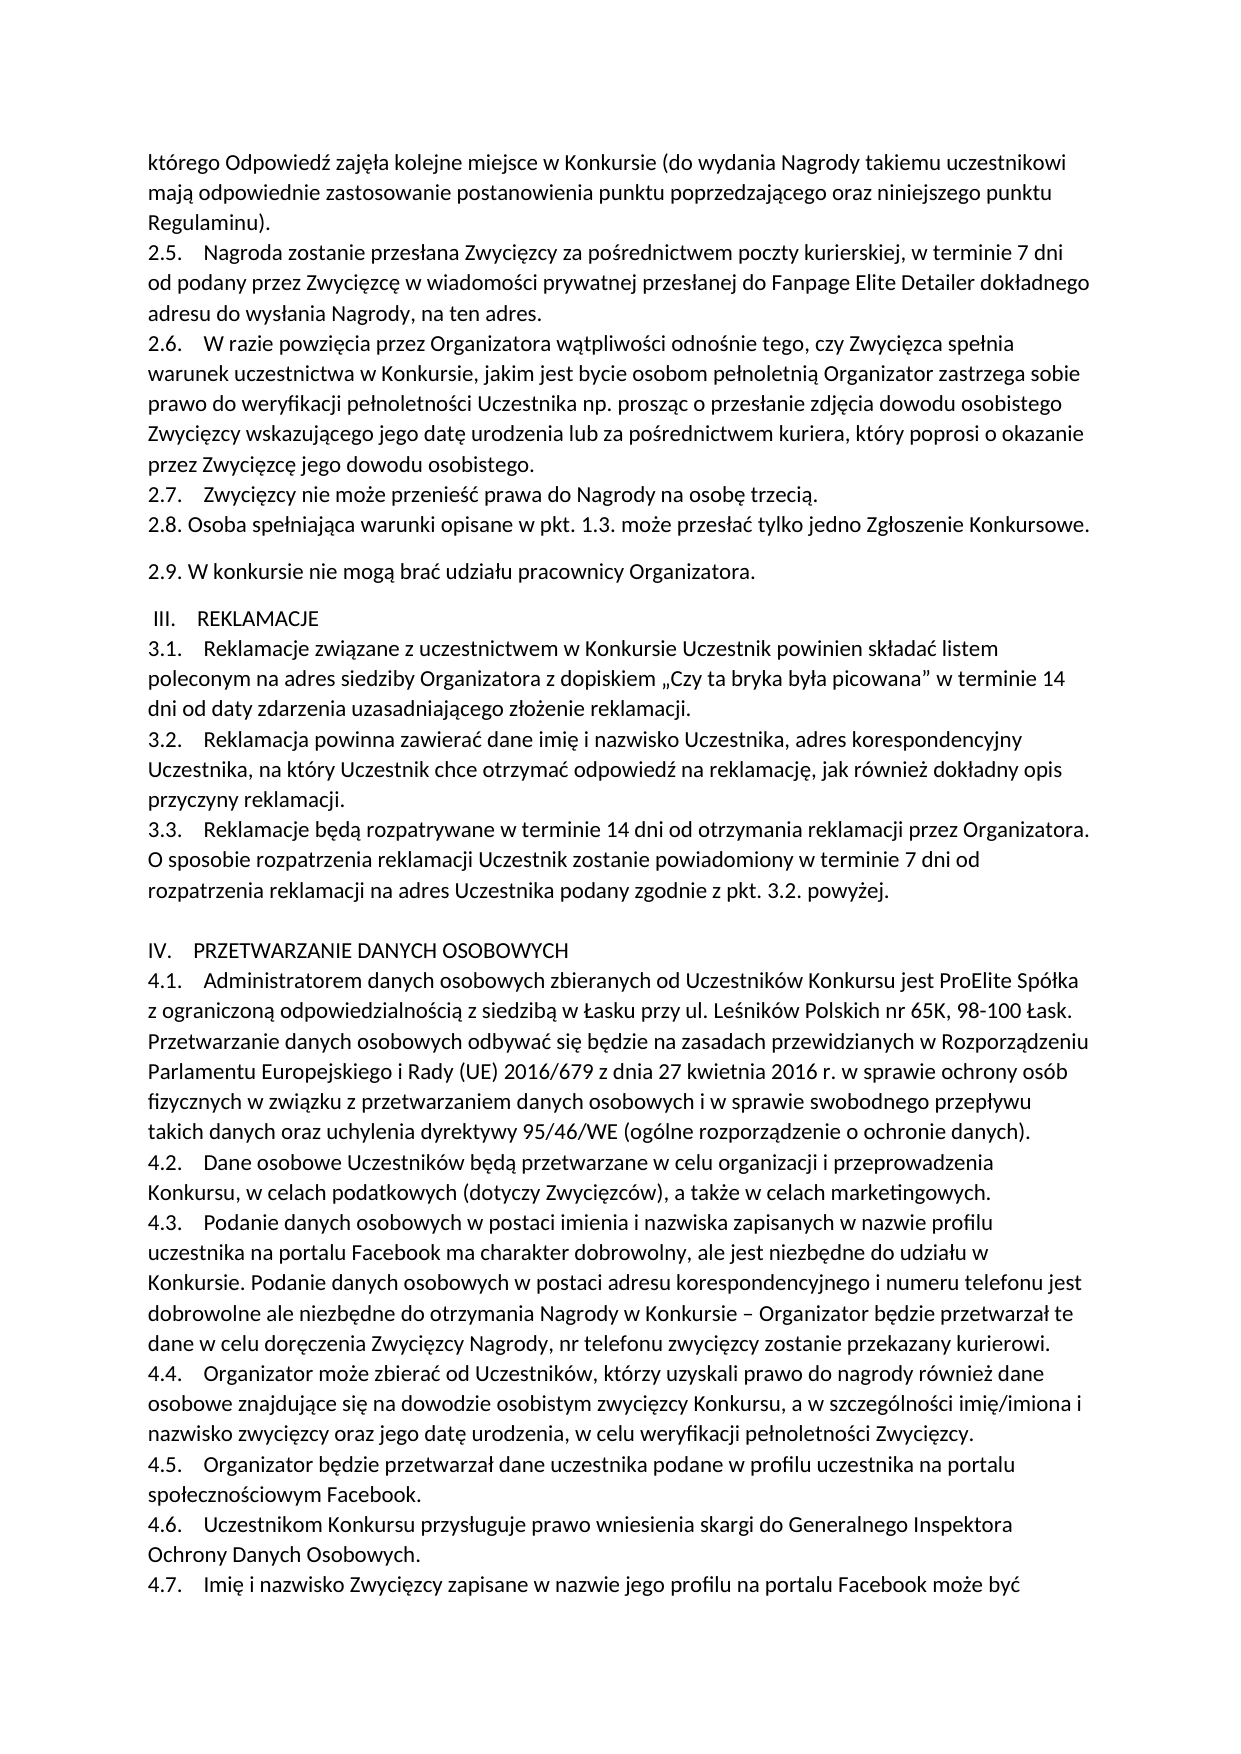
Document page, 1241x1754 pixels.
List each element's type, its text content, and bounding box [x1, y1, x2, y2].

text którego Odpowiedź zajęła kolejne miejsce w Konkursie (do wydania Nagrody takiemu uczestnikowi mają odpowiednie zastosowanie postanowienia punktu poprzedzającego oraz niniejszego punktu Regulaminu). 2.5. Nagroda zostanie przesłana Zwycięzcy za pośrednictwem poczty kurierskiej, w terminie 7 dni od podany przez Zwycięzcę w wiadomości prywatnej przesłanej do Fanpage Elite Detailer dokładnego adresu do wysłania Nagrody, na ten adres. 2.6. W razie powzięcia przez Organizatora wątpliwości odnośnie tego, czy Zwycięzca spełnia warunek uczestnictwa w Konkursie, jakim jest bycie osobom pełnoletnią Organizator zastrzega sobie prawo do weryfikacji pełnoletności Uczestnika np. prosząc o przesłanie zdjęcia dowodu osobistego Zwycięzcy wskazującego jego datę urodzenia lub za pośrednictwem kuriera, który poprosi o okazanie przez Zwycięzcę jego dowodu osobistego. 2.7. Zwycięzcy nie może przenieść prawa do Nagrody na osobę trzecią. 2.8. Osoba spełniająca warunki opisane w pkt. 1.3. może przesłać tylko jedno Zgłoszenie Konkursowe. [148, 148, 1093, 538]
text III. REKLAMACJE 3.1. Reklamacje związane z uczestnictwem w Konkursie Uczestnik powinien składać listem poleconym na adres siedziby Organizatora z dopiskiem „Czy ta bryka była picowana” w terminie 14 dni od daty zdarzenia uzasadniającego złożenie reklamacji. 3.2. Reklamacja powinna zawierać dane imię i nazwisko Uczestnika, adres korespondencyjny Uczestnika, na który Uczestnik chce otrzymać odpowiedź na reklamację, jak również dokładny opis przyczyny reklamacji. 3.3. Reklamacje będą rozpatrywane w terminie 14 dni od otrzymania reklamacji przez Organizatora. O sposobie rozpatrzenia reklamacji Uczestnik zostanie powiadomiony w terminie 7 dni od rozpatrzenia reklamacji na adres Uczestnika podany zgodnie z pkt. 3.2. powyżej. IV. PRZETWARZANIE DANYCH OSOBOWYCH 4.1. Administratorem danych osobowych zbieranych od Uczestników Konkursu jest ProElite Spółka z ograniczoną odpowiedzialnością z siedzibą w Łasku przy ul. Leśników Polskich nr 65K, 98-100 Łask. Przetwarzanie danych osobowych odbywać się będzie na zasadach przewidzianych w Rozporządzeniu Parlamentu Europejskiego i Rady (UE) 2016/679 z dnia 27 kwietnia 2016 r. w sprawie ochrony osób fizycznych w związku z przetwarzaniem danych osobowych i w sprawie swobodnego przepływu takich danych oraz uchylenia dyrektywy 95/46/WE (ogólne rozporządzenie o ochronie danych). 4.2. Dane osobowe Uczestników będą przetwarzane w celu organizacji i przeprowadzenia Konkursu, w celach podatkowych (dotyczy Zwycięzców), a także w celach marketingowych. 4.3. Podanie danych osobowych w postaci imienia i nazwiska zapisanych w nazwie profilu uczestnika na portalu Facebook ma charakter dobrowolny, ale jest niezbędne do udziału w Konkursie. Podanie danych osobowych w postaci adresu korespondencyjnego i numeru telefonu jest dobrowolne ale niezbędne do otrzymania Nagrody w Konkursie – Organizator będzie przetwarzał te dane w celu doręczenia Zwycięzcy Nagrody, nr telefonu zwycięzcy zostanie przekazany kurierowi. 4.4. Organizator może zbierać od Uczestników, którzy uzyskali prawo do nagrody również dane osobowe znajdujące się na dowodzie osobistym zwycięzcy Konkursu, a w szczególności imię/imiona i nazwisko zwycięzcy oraz jego datę urodzenia, w celu weryfikacji pełnoletności Zwycięzcy. 4.5. Organizator będzie przetwarzał dane uczestnika podane w profilu uczestnika na portalu społecznościowym Facebook. 4.6. Uczestnikom Konkursu przysługuje prawo wniesienia skargi do Generalnego Inspektora Ochrony Danych Osobowych. 4.7. Imię i nazwisko Zwycięzcy zapisane w nazwie jego profilu na portalu Facebook może być [148, 604, 1093, 1598]
text 2.9. W konkursie nie mogą brać udziału pracownicy Organizatora. [148, 557, 1093, 585]
